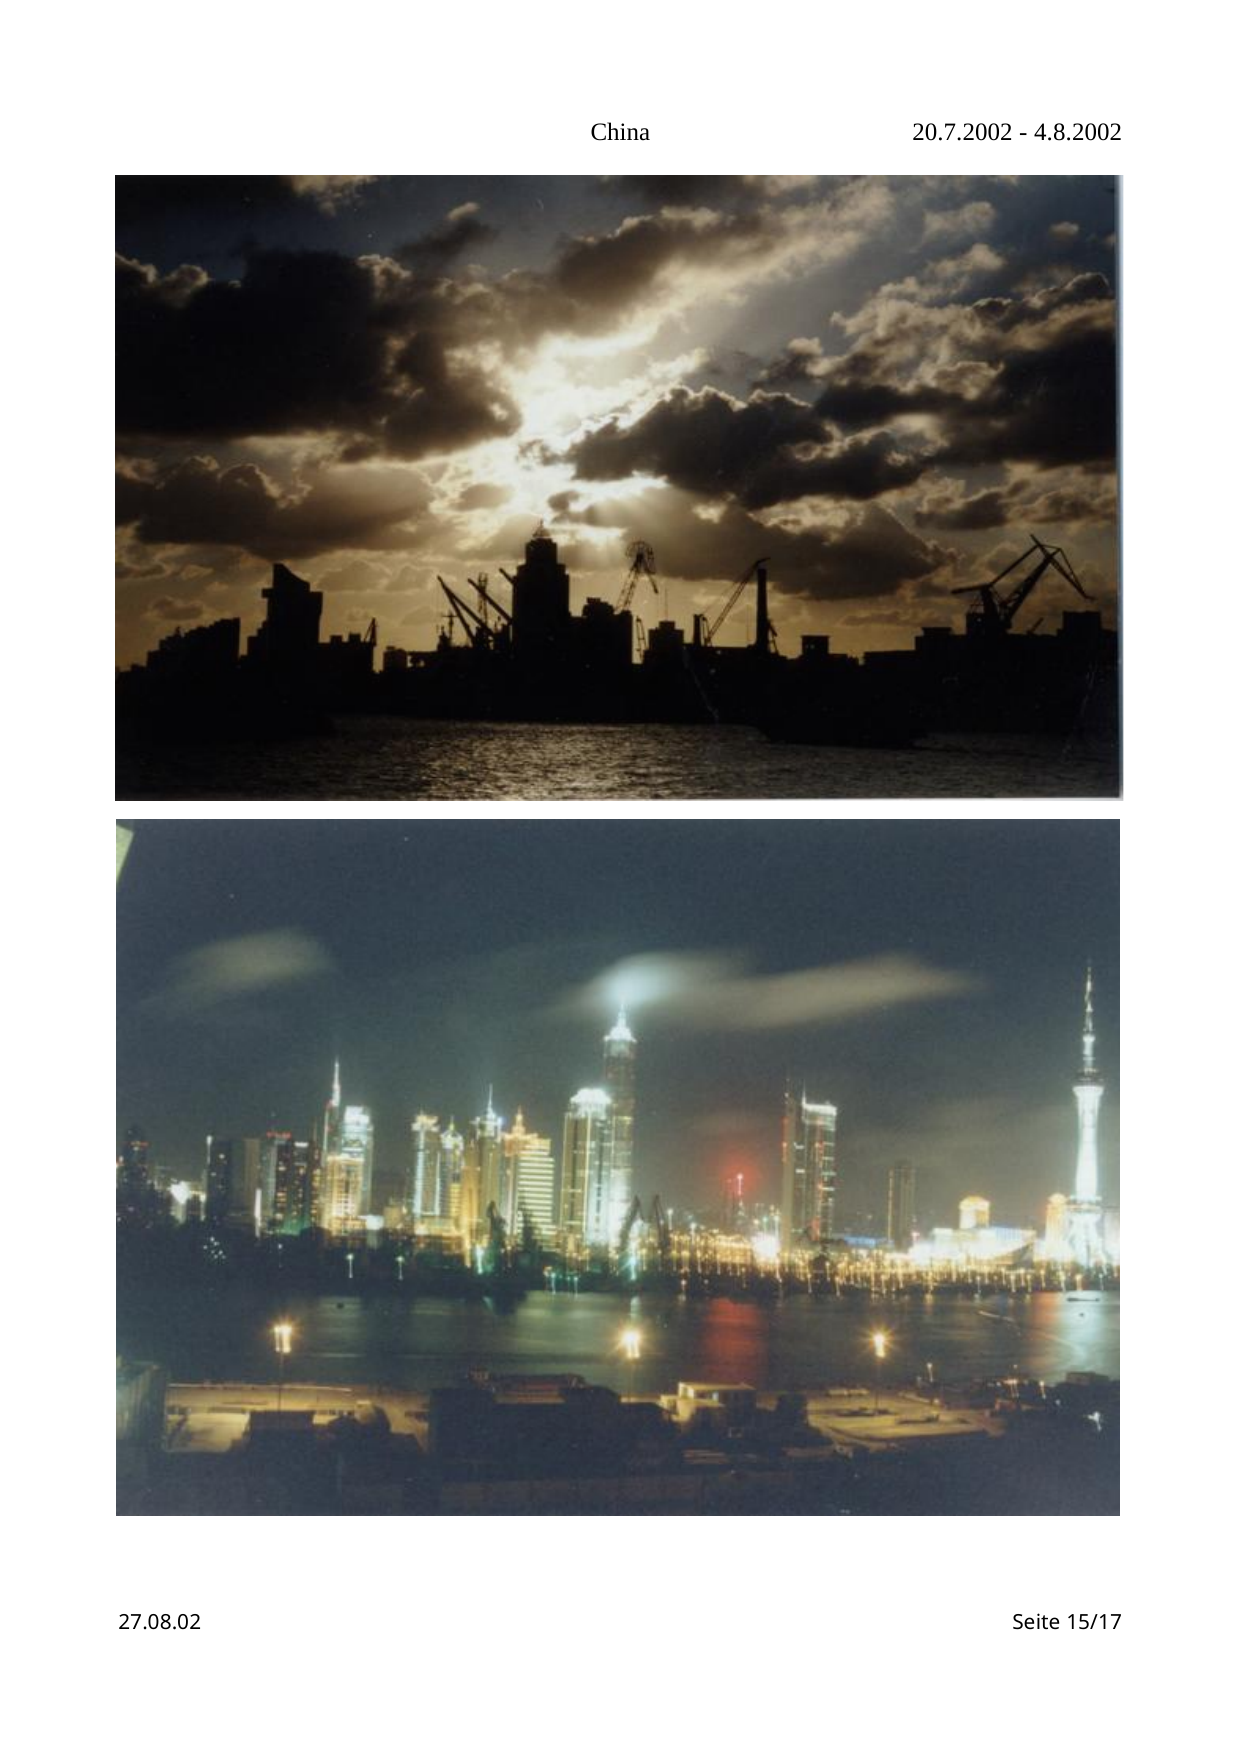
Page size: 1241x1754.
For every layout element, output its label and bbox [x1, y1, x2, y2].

picture [116, 819, 1120, 1516]
picture [115, 175, 1124, 801]
